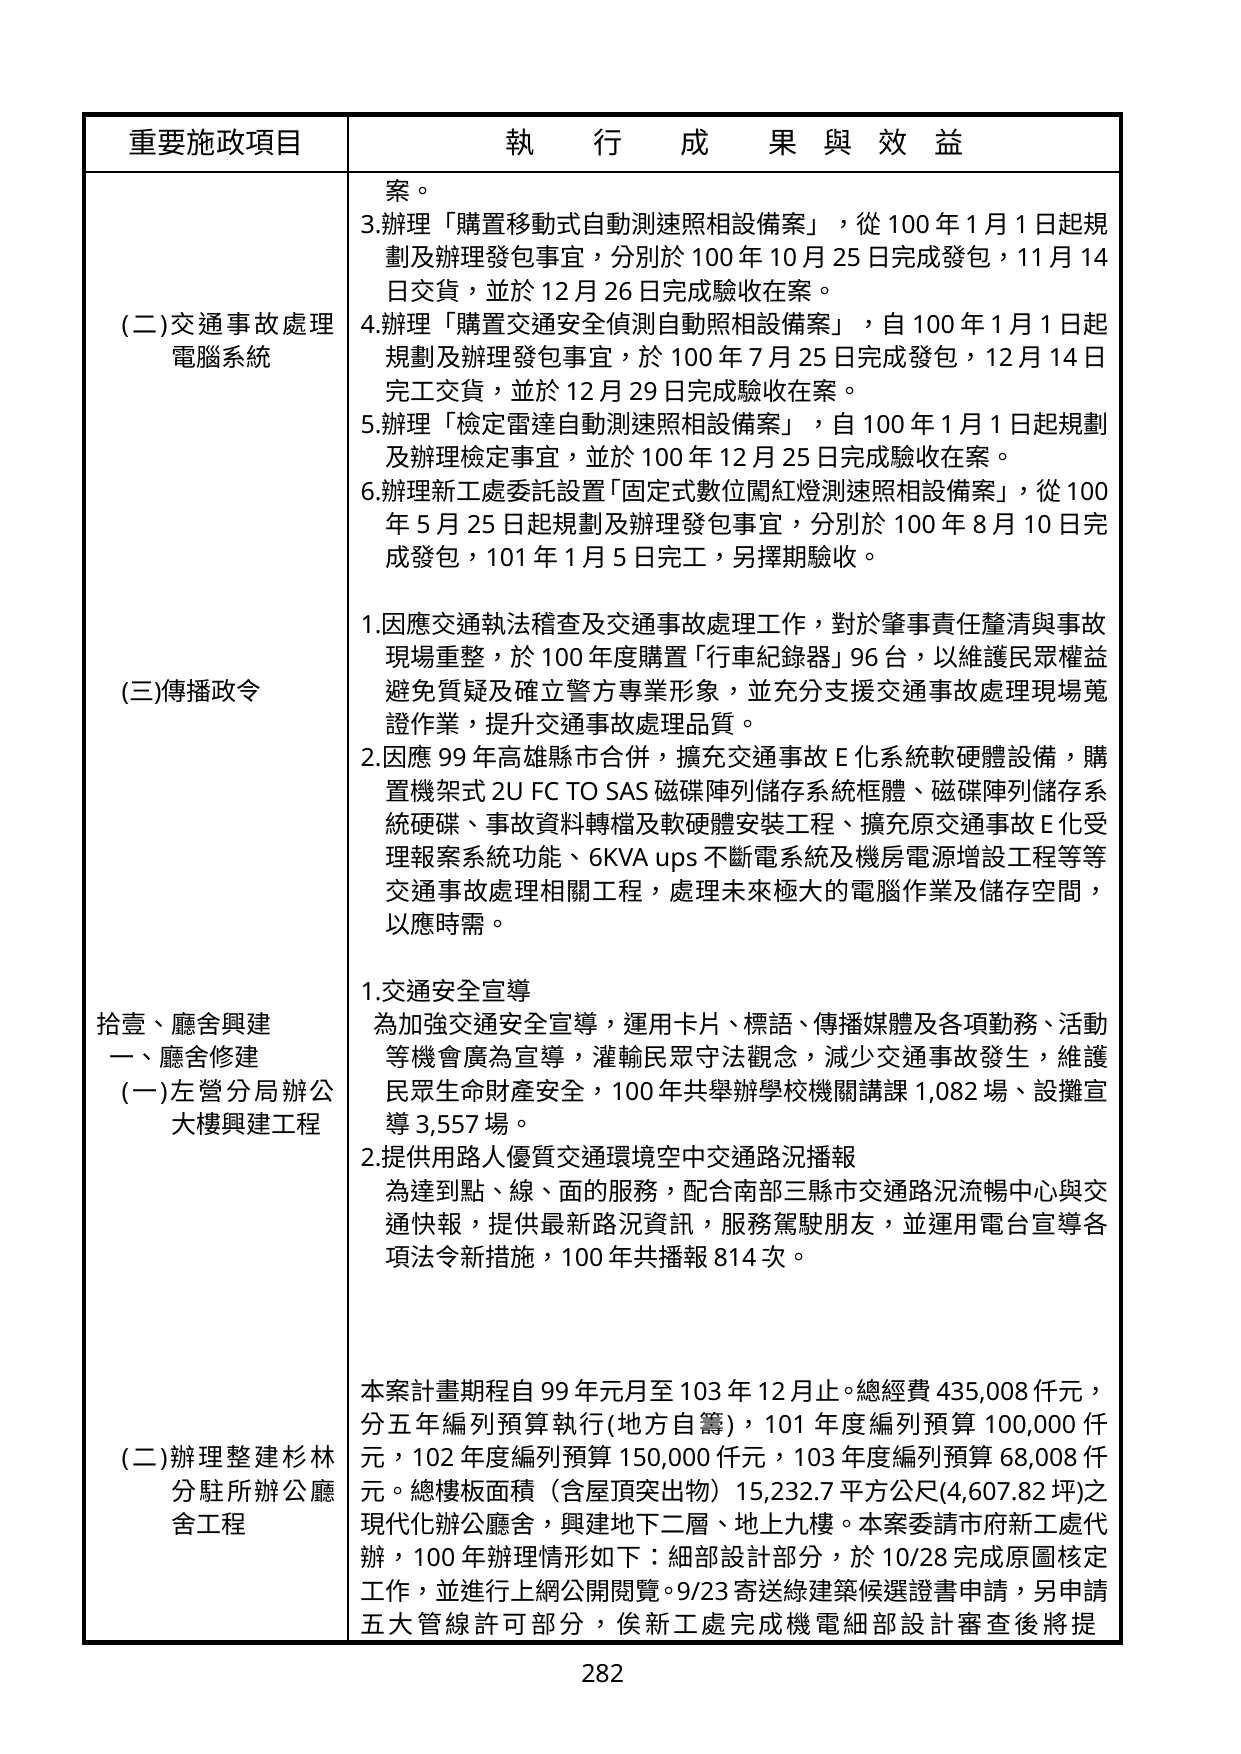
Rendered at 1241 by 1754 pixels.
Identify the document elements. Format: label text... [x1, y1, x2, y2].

table_cell 案。 3.辦理「購置移動式自動測速照相設備案」，從100年1月1日起規劃及辦理發包事宜，分別於100年10月25日完成發包，11月14日交貨，並於12月26日完成驗收在案。 4.辦理「購置交通安全偵測自動照相設備案」，自100年1月1日起規劃及辦理發包事宜，於100年7月25日完成發包，12月14日完工交貨，並於12月29日完成驗收在案。 5.辦理「檢定雷達自動測速照相設備案」，自100年1月1日起規劃及辦理檢定事宜，並於100年12月25日完成驗收在案。 6.辦理新工處委託設置「固定式數位闖紅燈測速照相設備案」，從100年5月25日起規劃及辦理發包事宜，分別於100年8月10日完成發包，101年1月5日完工，另擇期驗收。 1.因應交通執法稽查及交通事故處理工作，對於肇事責任釐清與事故現場重整，於100年度購置「行車紀錄器」96台，以維護民眾權益避免質疑及確立警方專業形象，並充分支援交通事故處理現場蒐證作業，提升交通事故處理品質。 2.因應99年高雄縣市合併，擴充交通事故E化系統軟硬體設備，購置機架式2U FC TO SAS磁碟陣列儲存系統框體、磁碟陣列儲存系統硬碟、事故資料轉檔及軟硬體安裝工程、擴充原交通事故E化受理報案系統功能、6KVA ups不斷電系統及機房電源增設工程等等交通事故處理相關工程，處理未來極大的電腦作業及儲存空間，以應時需。 1.交通安全宣導 為加強交通安全宣導，運用卡片、標語、傳播媒體及各項勤務、活動等機會廣為宣導，灌輸民眾守法觀念，減少交通事故發生，維護民眾生命財產安全，100年共舉辦學校機關講課1,082場、設攤宣導3,557場。 2.提供用路人優質交通環境空中交通路況播報 為達到點、線、面的服務，配合南部三縣市交通路況流暢中心與交通快報，提供最新路況資訊，服務駕駛朋友，並運用電台宣導各項法令新措施，100年共播報814次。 本案計畫期程自99年元月至103年12月止。總經費435,008仟元，分五年編列預算執行(地方自籌)，101年度編列預算100,000仟元，102年度編列預算150,000仟元，103年度編列預算68,008仟元。總樓板面積（含屋頂突出物）15,232.7平方公尺(4,607.82坪)之現代化辦公廳舍，興建地下二層、地上九樓。本案委請市府新工處代辦，100年辦理情形如下：細部設計部分，於10/28完成原圖核定工作，並進行上網公開閱覽。9/23寄送綠建築候選證書申請，另申請五大管線許可部分，俟新工處完成機電細部設計審查後將提 [349, 173, 1119, 1640]
table_header 執 行 成 果 與 效 益 [349, 117, 1119, 171]
table_header 重要施政項目 [86, 117, 347, 171]
table_cell (二)交通事故處理電腦系統 (三)傳播政令 拾壹、廳舍興建 一、廳舍修建 (一)左營分局辦公大樓興建工程 (二)辦理整建杉林分駐所辦公廳舍工程 [86, 173, 347, 1640]
